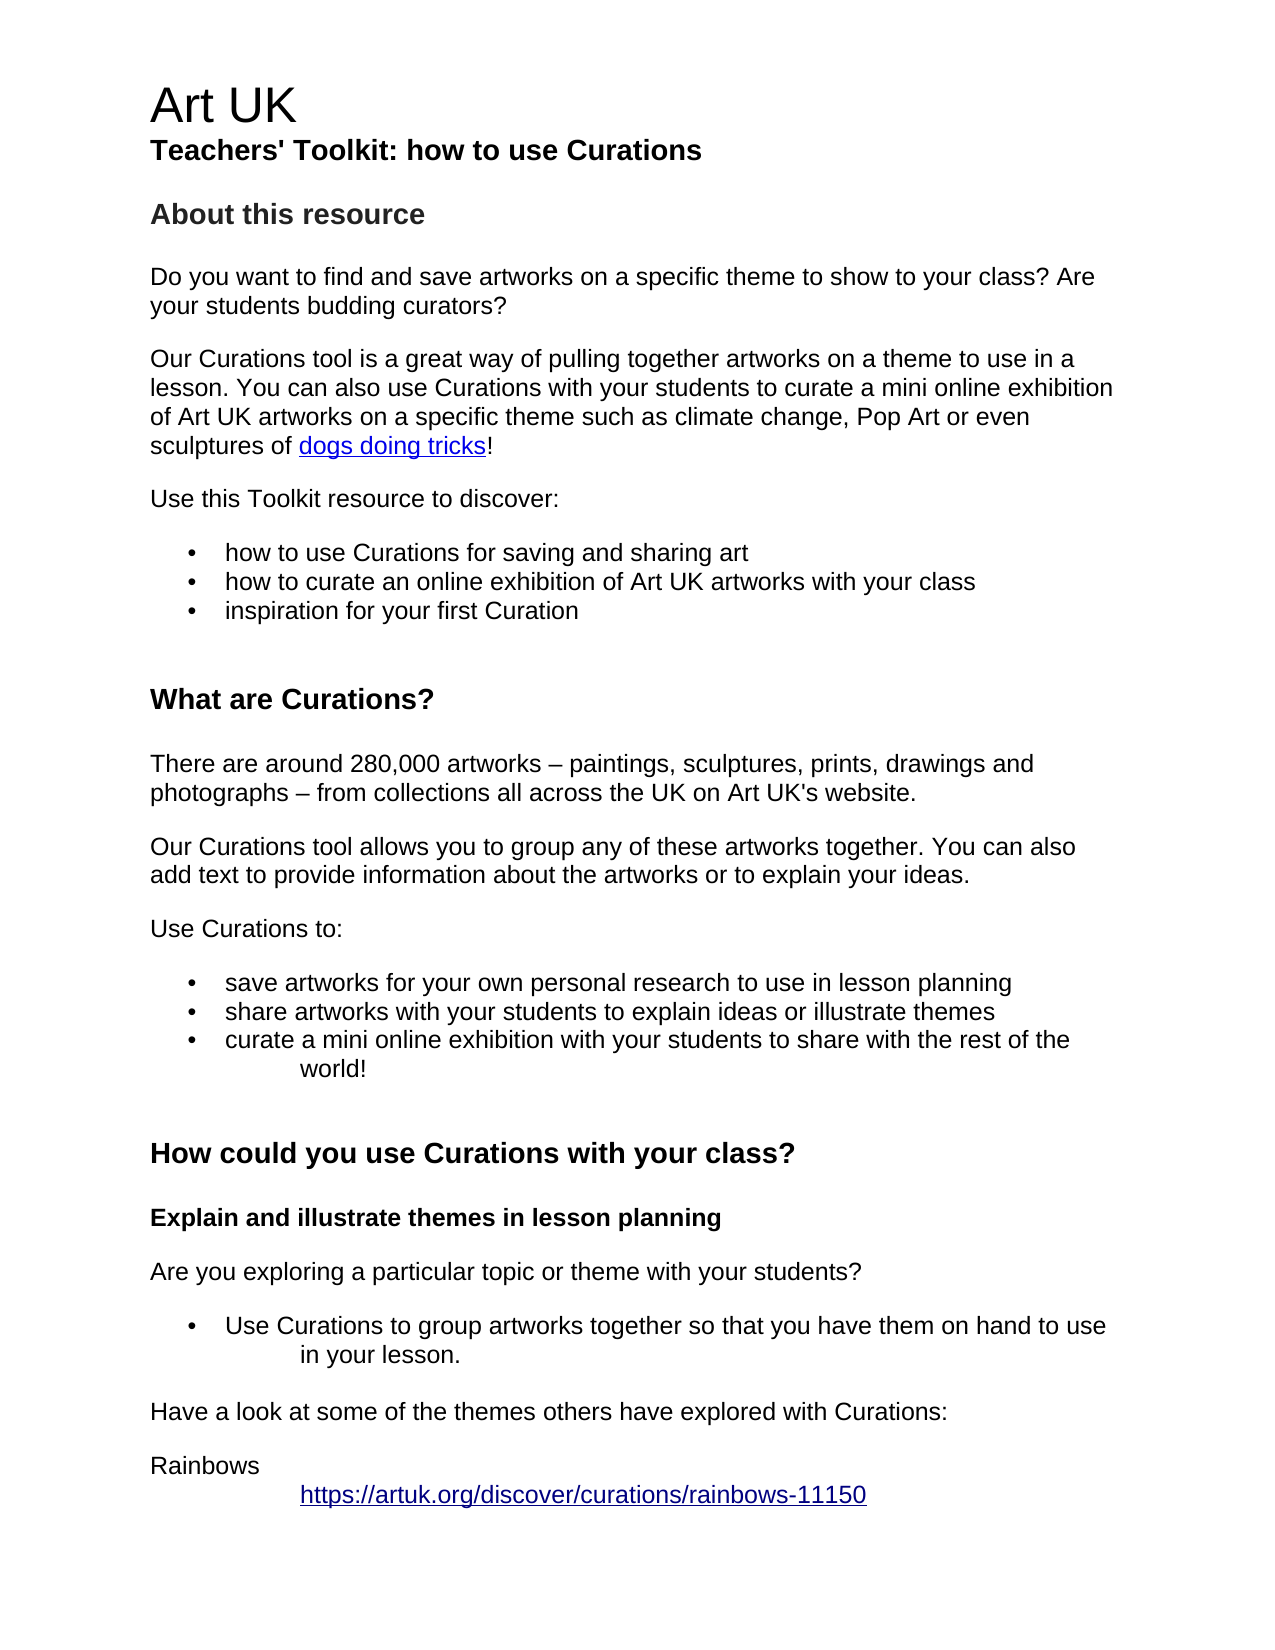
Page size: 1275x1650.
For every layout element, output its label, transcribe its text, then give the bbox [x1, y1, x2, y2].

text Have a look at some of the themes others have explored with Curations: [150, 1397, 1125, 1426]
list save artworks for your own personal research to use in lesson planning [187, 968, 1125, 996]
list curate a mini online exhibition with your students to share with the rest of the world! [187, 1025, 1125, 1083]
text About this resource [150, 197, 1125, 231]
text Use Curations to: [150, 914, 1125, 943]
text Our Curations tool is a great way of pulling together artworks on a theme to use in a lesson. You can also use Curations with your students to curate a mini online exhibition of Art UK artworks on a specific theme such as climate change, Pop Art or even sculptures of dogs doing tricks! [150, 344, 1125, 459]
text There are around 280,000 artworks – paintings, sculptures, prints, drawings and photographs – from collections all across the UK on Art UK's website. [150, 749, 1125, 806]
text Teachers' Toolkit: how to use Curations [150, 132, 1125, 166]
text Explain and illustrate themes in lesson planning [150, 1203, 1125, 1232]
list how to curate an online exhibition of Art UK artworks with your class [187, 567, 1125, 596]
text Use this Toolkit resource to discover: [150, 484, 1125, 513]
text How could you use Curations with your class? [150, 1136, 1125, 1170]
list share artworks with your students to explain ideas or illustrate themes [187, 996, 1125, 1025]
text Rainbows https://artuk.org/discover/curations/rainbows-11150 [150, 1451, 1125, 1508]
list inspiration for your first Curation [187, 596, 1125, 624]
text Our Curations tool allows you to group any of these artworks together. You can also add text to provide information about the artworks or to explain your ideas. [150, 831, 1125, 889]
text Art UK [150, 75, 1125, 132]
list Use Curations to group artworks together so that you have them on hand to use in your lesson. [187, 1311, 1125, 1368]
text What are Curations? [150, 682, 1125, 716]
list how to use Curations for saving and sharing art [187, 538, 1125, 567]
text Do you want to find and save artworks on a specific theme to show to your class? Are your students budding curators? [150, 262, 1125, 319]
text Are you exploring a particular topic or theme with your students? [150, 1257, 1125, 1286]
